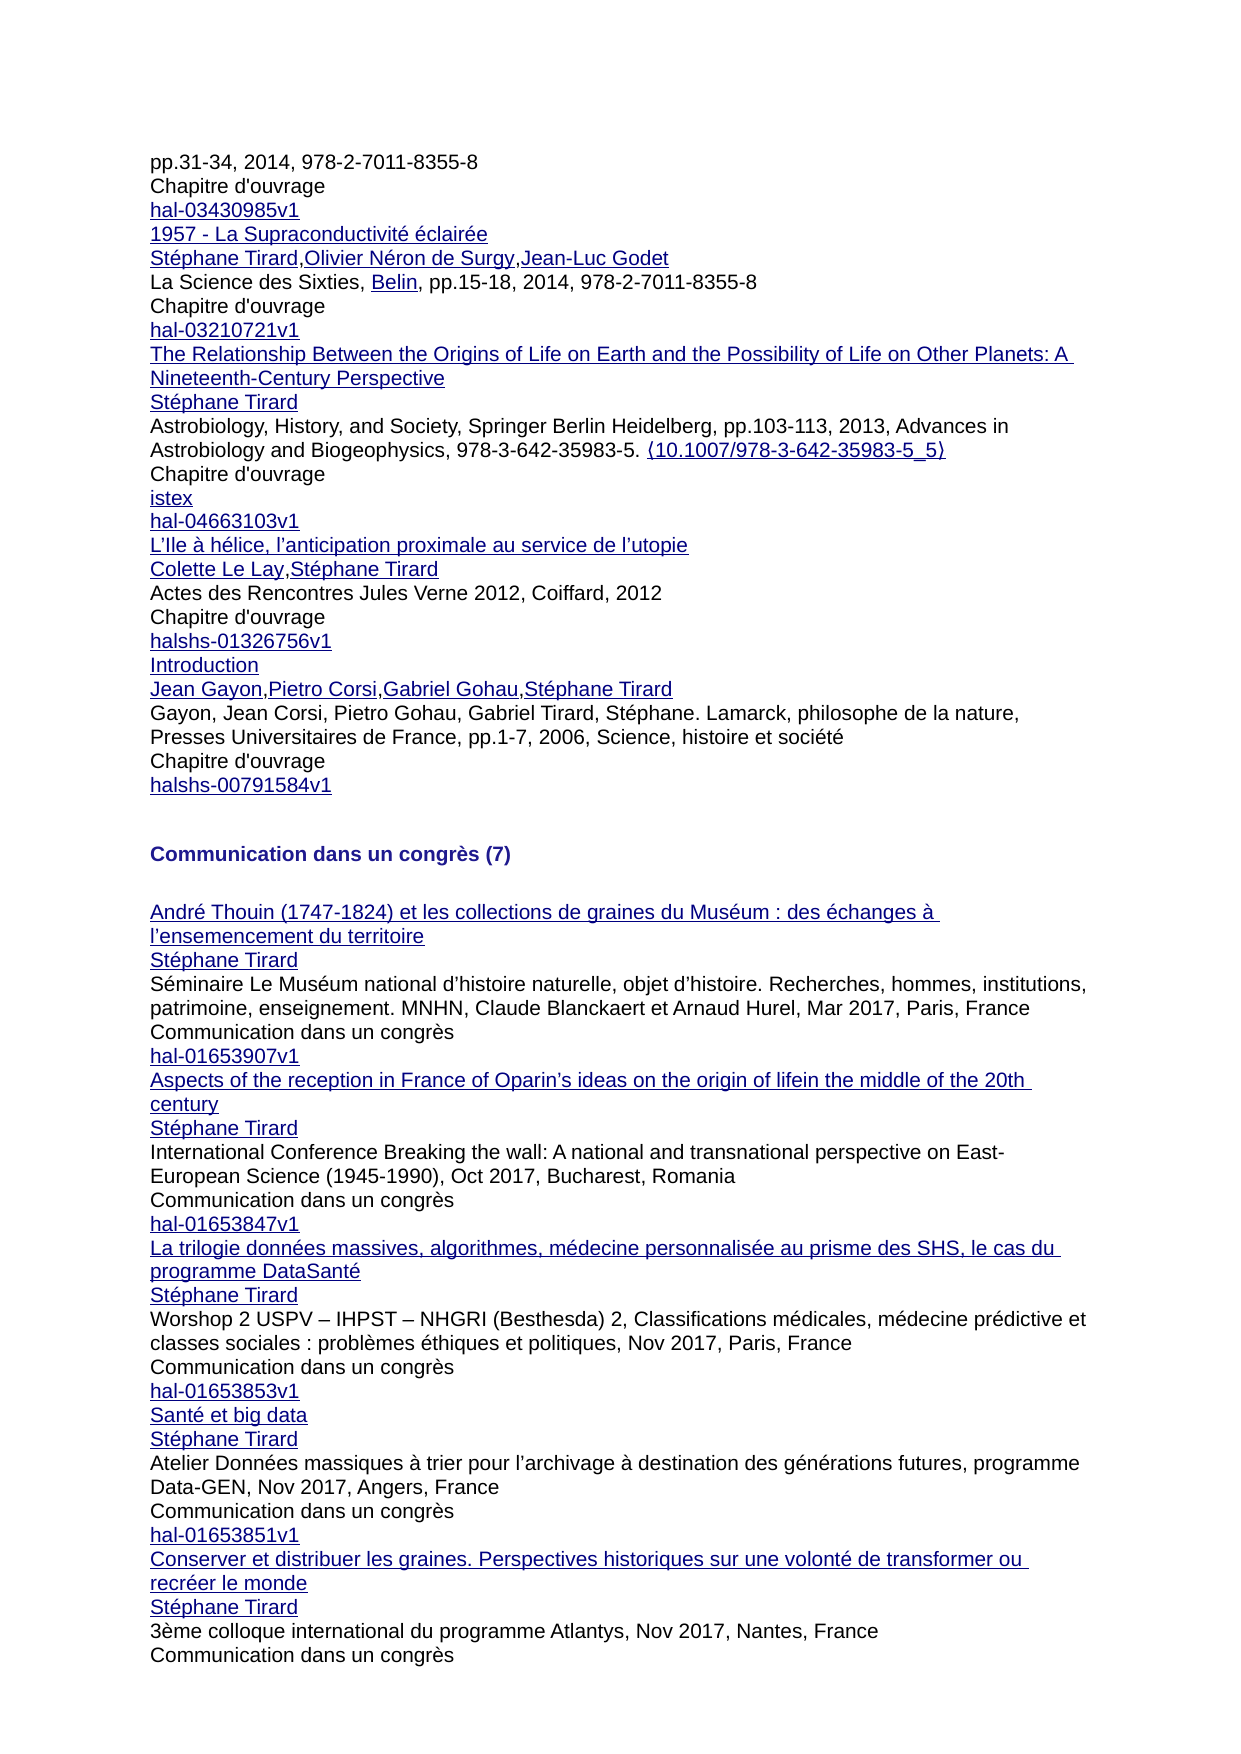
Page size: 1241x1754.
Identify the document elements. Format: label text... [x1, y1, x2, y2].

subtitle Communication dans un congrès (7) [150, 842, 1090, 866]
table_cell 1957 - La Supraconductivité éclairée Stéphane Tirard,Olivier Néron de Surgy,Jean-Luc Godet La Science des Sixties, Belin, pp.15-18, 2014, 978-2-7011-8355-8 Chapitre d'ouvrage hal-03210721v1 [150, 222, 1090, 342]
table_cell Santé et big data Stéphane Tirard Atelier Données massiques à trier pour l’archivage à destination des générations futures, programme Data-GEN, Nov 2017, Angers, France Communication dans un congrès hal-01653851v1 [150, 1403, 1090, 1547]
table_cell pp.31-34, 2014, 978-2-7011-8355-8 Chapitre d'ouvrage hal-03430985v1 [150, 150, 1090, 222]
table_cell Introduction Jean Gayon,Pietro Corsi,Gabriel Gohau,Stéphane Tirard Gayon, Jean Corsi, Pietro Gohau, Gabriel Tirard, Stéphane. Lamarck, philosophe de la nature, Presses Universitaires de France, pp.1-7, 2006, Science, histoire et société Chapitre d'ouvrage halshs-00791584v1 [150, 653, 1090, 797]
table_cell Conserver et distribuer les graines. Perspectives historiques sur une volonté de transformer ou recréer le monde Stéphane Tirard 3ème colloque international du programme Atlantys, Nov 2017, Nantes, France Communication dans un congrès [150, 1547, 1090, 1667]
table_cell L’Ile à hélice, l’anticipation proximale au service de l’utopie Colette Le Lay,Stéphane Tirard Actes des Rencontres Jules Verne 2012, Coiffard, 2012 Chapitre d'ouvrage halshs-01326756v1 [150, 533, 1090, 653]
table_header André Thouin (1747-1824) et les collections de graines du Muséum : des échanges à l’ensemencement du territoire Stéphane Tirard Séminaire Le Muséum national d’histoire naturelle, objet d’histoire. Recherches, hommes, institutions, patrimoine, enseignement. MNHN, Claude Blanckaert et Arnaud Hurel, Mar 2017, Paris, France Communication dans un congrès hal-01653907v1 [150, 900, 1090, 1068]
table_cell The Relationship Between the Origins of Life on Earth and the Possibility of Life on Other Planets: A Nineteenth-Century Perspective Stéphane Tirard Astrobiology, History, and Society, Springer Berlin Heidelberg, pp.103-113, 2013, Advances in Astrobiology and Biogeophysics, 978-3-642-35983-5. ⟨10.1007/978-3-642-35983-5_5⟩ Chapitre d'ouvrage istex hal-04663103v1 [150, 342, 1090, 533]
table_cell Aspects of the reception in France of Oparin’s ideas on the origin of lifein the middle of the 20th century Stéphane Tirard International Conference Breaking the wall: A national and transnational perspective on East-European Science (1945-1990), Oct 2017, Bucharest, Romania Communication dans un congrès hal-01653847v1 [150, 1068, 1090, 1235]
table_cell La trilogie données massives, algorithmes, médecine personnalisée au prisme des SHS, le cas du programme DataSanté Stéphane Tirard Worshop 2 USPV – IHPST – NHGRI (Besthesda) 2, Classifications médicales, médecine prédictive et classes sociales : problèmes éthiques et politiques, Nov 2017, Paris, France Communication dans un congrès hal-01653853v1 [150, 1235, 1090, 1403]
